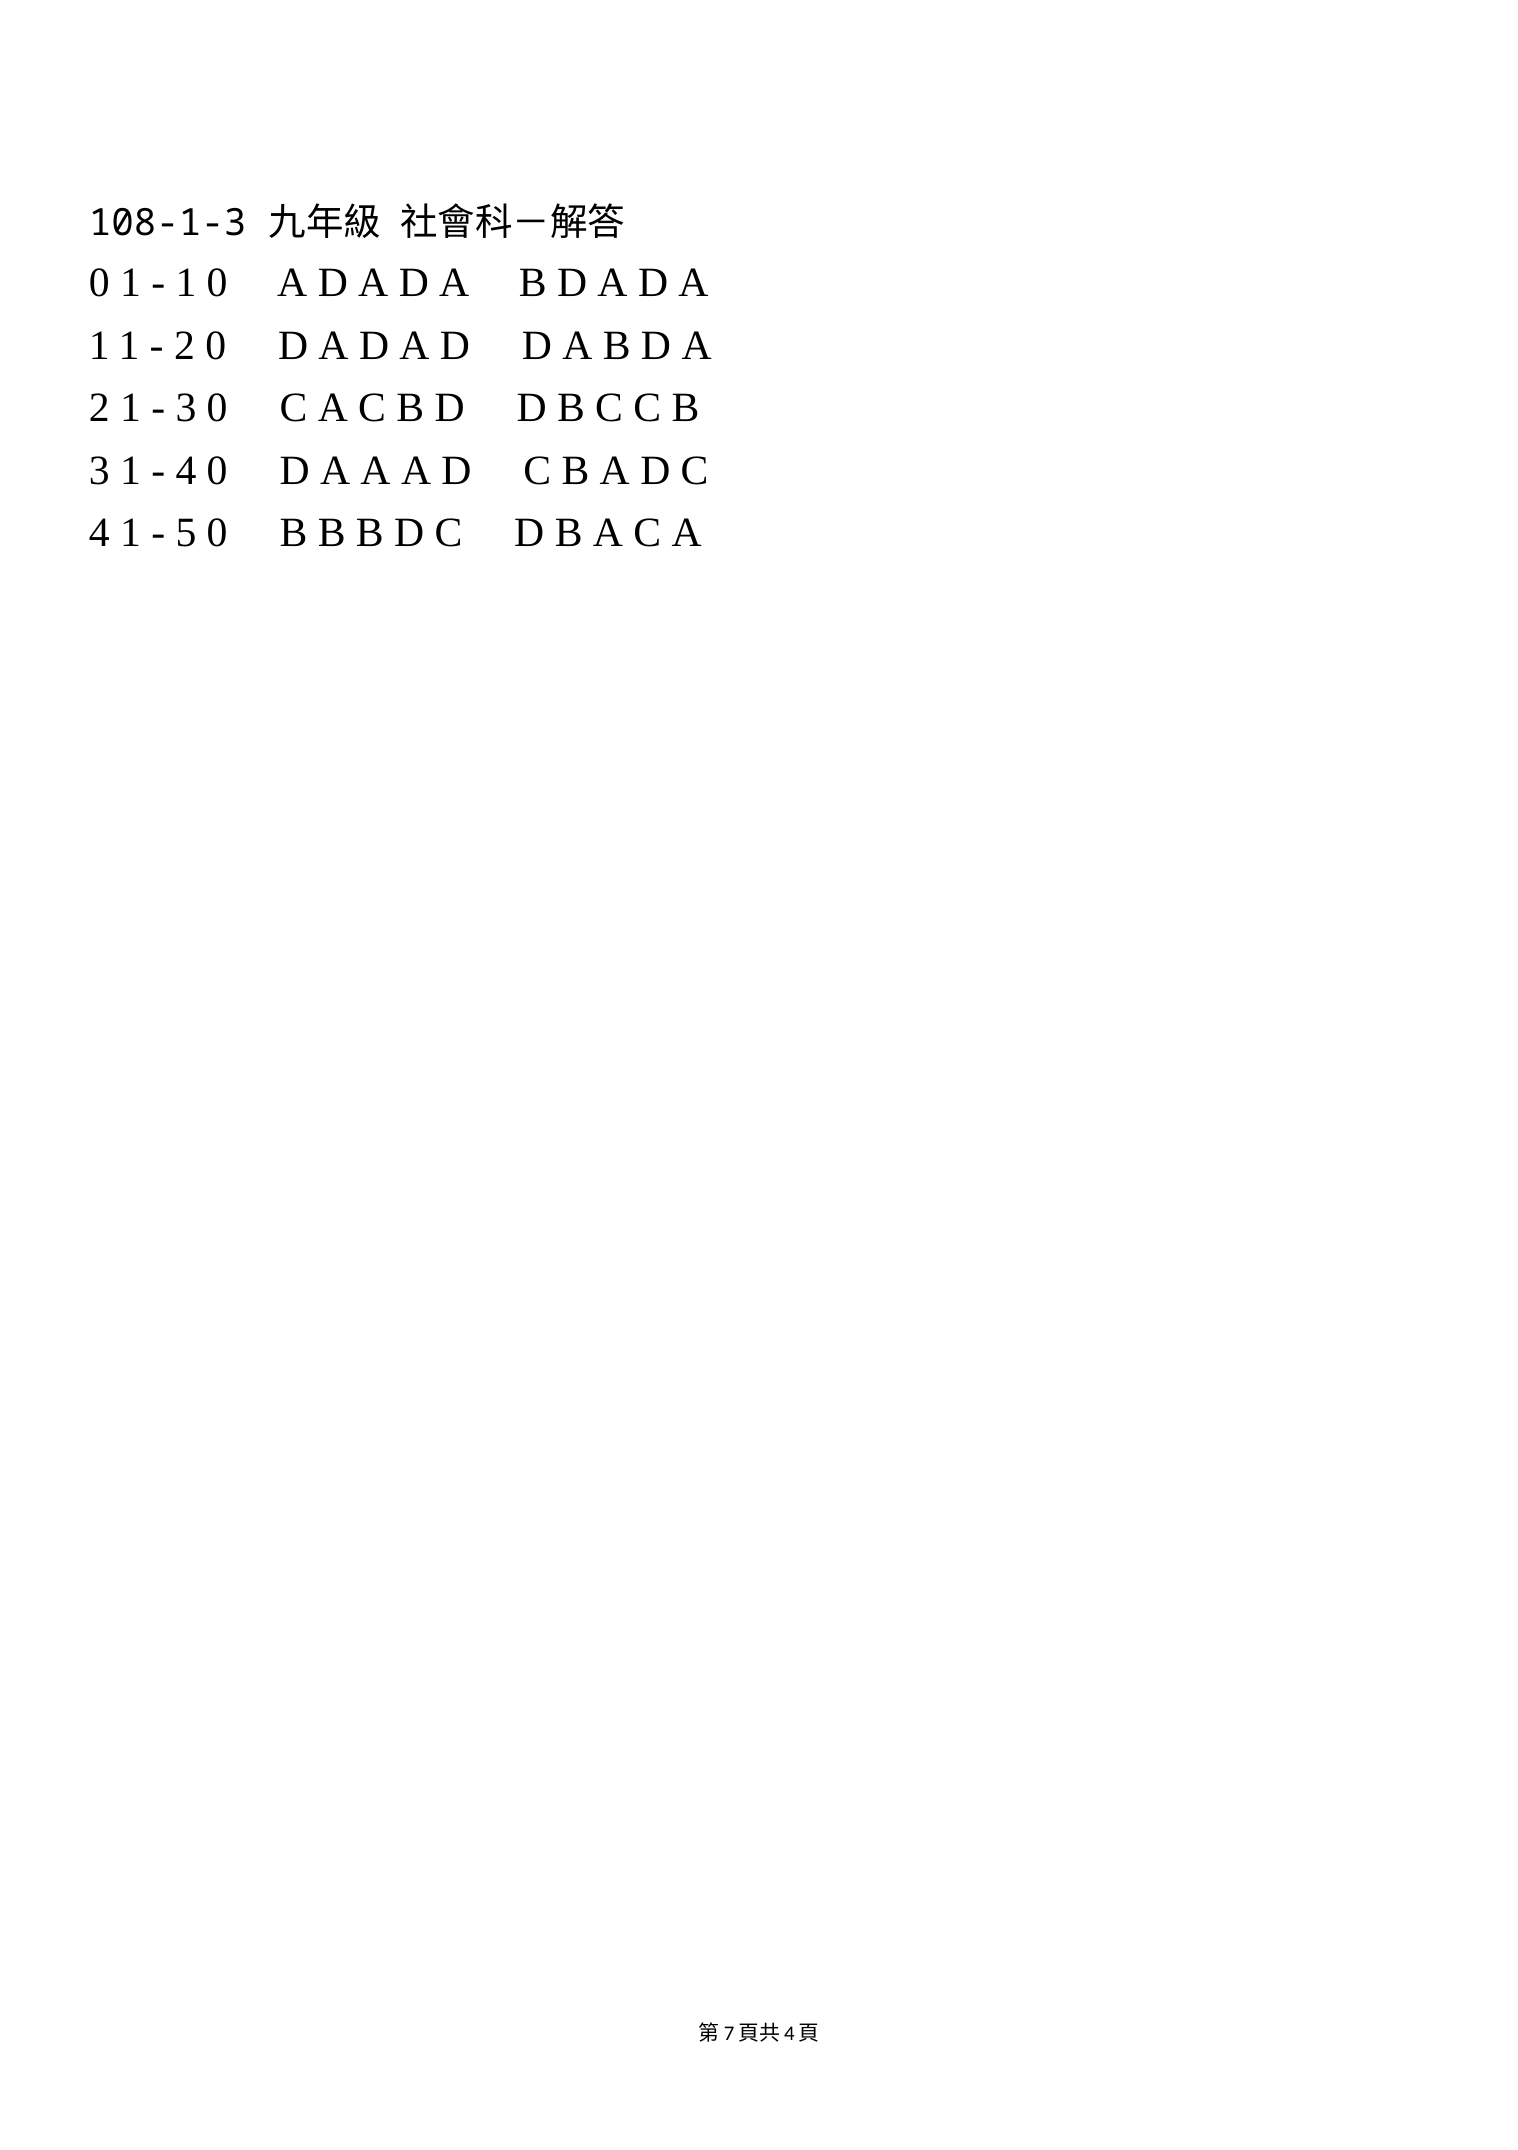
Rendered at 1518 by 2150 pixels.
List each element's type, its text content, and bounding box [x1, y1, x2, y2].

text 11-20 DADAD DABDA [89, 302, 1429, 365]
text 21-30 CACBD DBCCB [89, 365, 1429, 427]
text 01-10 ADADA BDADA [89, 240, 1429, 302]
text 31-40 DAAAD CBADC [89, 427, 1429, 490]
text 41-50 BBBDC DBACA [89, 490, 1429, 552]
text 108-1-3 九年級 社會科－解答 [89, 177, 1429, 240]
